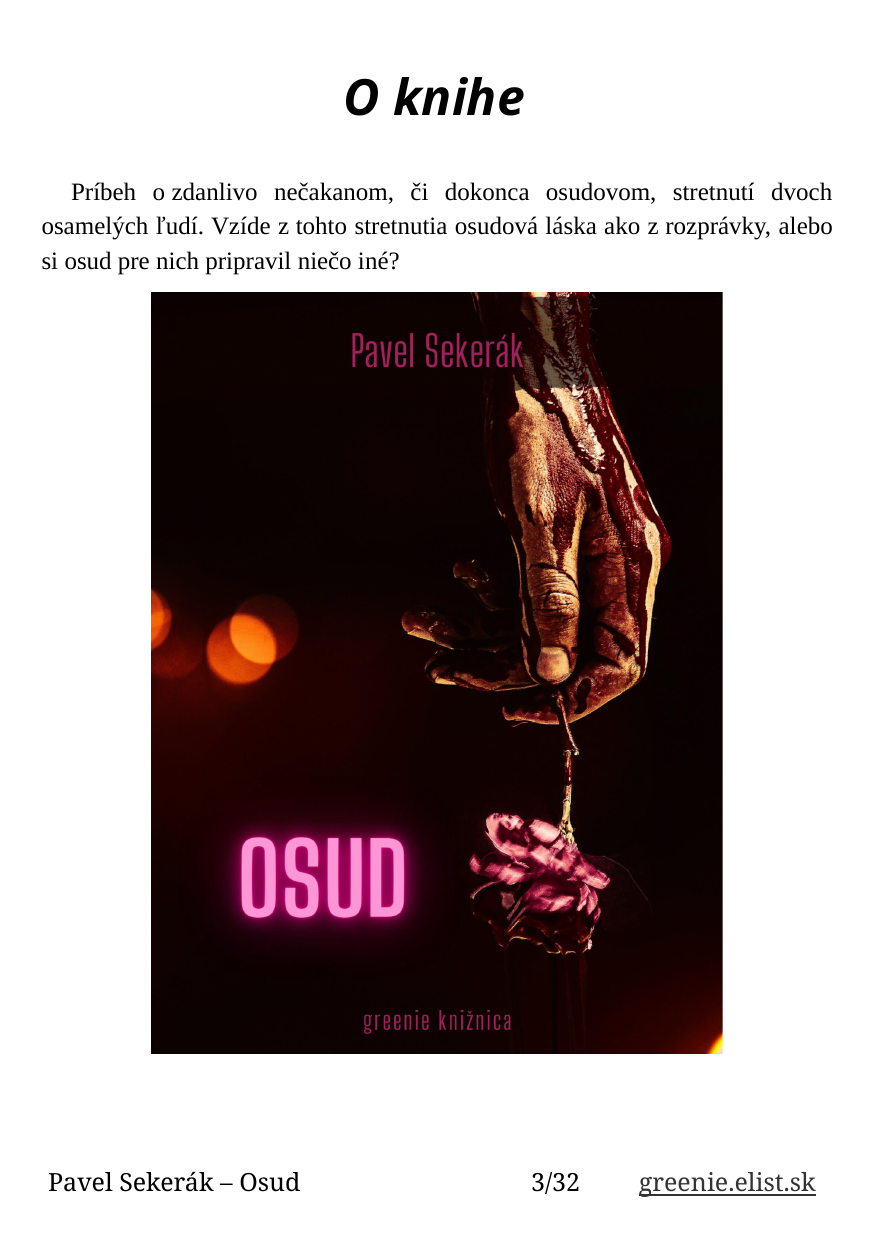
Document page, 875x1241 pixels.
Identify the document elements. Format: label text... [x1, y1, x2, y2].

picture [151, 292, 723, 1054]
subtitle O knihe [41, 62, 833, 130]
text Príbeh o zdanlivo nečakanom, či dokonca osudovom, stretnutí dvoch osamelých ľudí. Vzíde z tohto stretnutia osudová láska ako z rozprávky, alebo si osud pre nich pripravil niečo iné? [41, 177, 833, 274]
